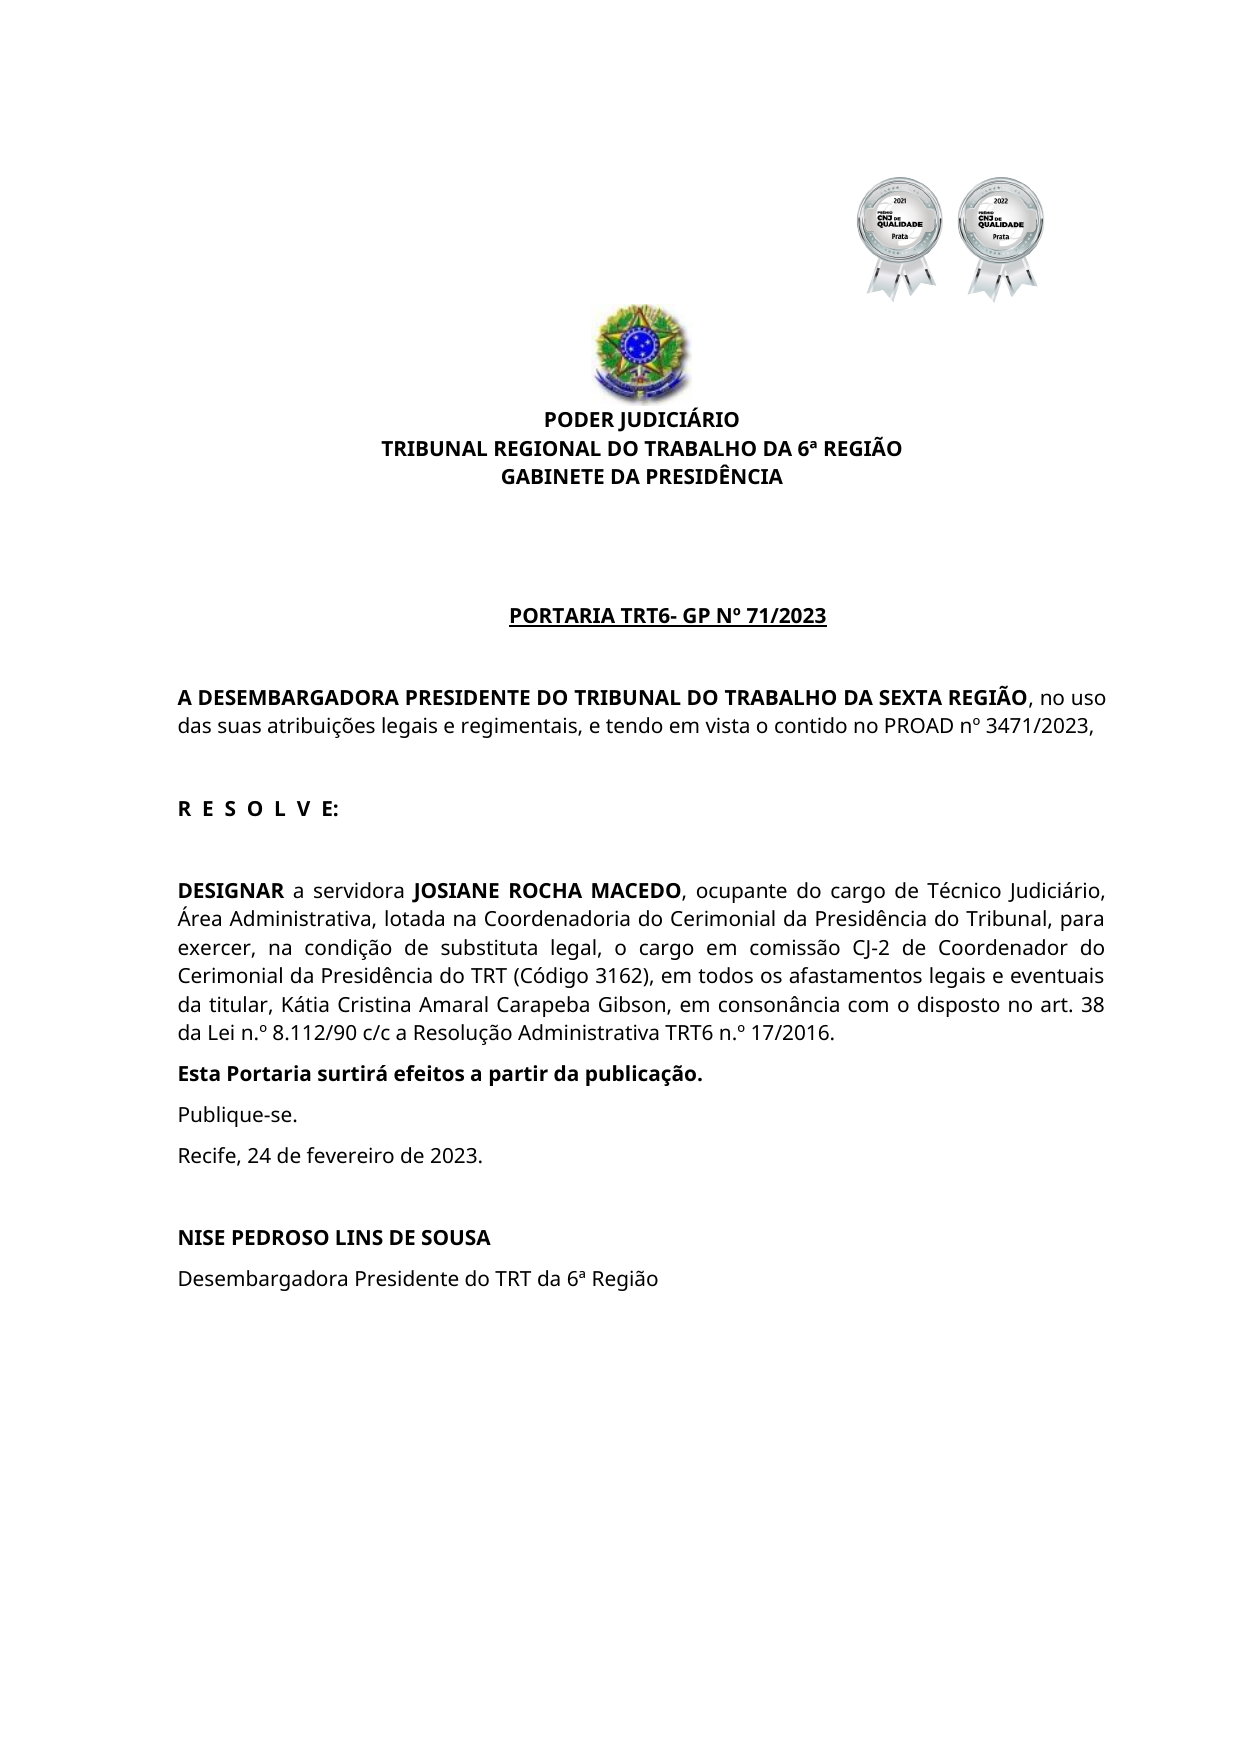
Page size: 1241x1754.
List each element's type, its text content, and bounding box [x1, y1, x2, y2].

text NISE PEDROSO LINS DE SOUSA [177, 1223, 1106, 1252]
text DESIGNAR a servidora JOSIANE ROCHA MACEDO, ocupante do cargo de Técnico Judiciário, Área Administrativa, lotada na Coordenadoria do Cerimonial da Presidência do Tribunal, para exercer, na condição de substituta legal, o cargo em comissão CJ-2 de Coordenador do Cerimonial da Presidência do TRT (Código 3162), em todos os afastamentos legais e eventuais da titular, Kátia Cristina Amaral Carapeba Gibson, em consonância com o disposto no art. 38 da Lei n.º 8.112/90 c/c a Resolução Administrativa TRT6 n.º 17/2016. [177, 876, 1106, 1047]
text PORTARIA TRT6- GP Nº 71/2023 [177, 601, 1158, 629]
text Recife, 24 de fevereiro de 2023. [177, 1141, 1106, 1169]
text R E S O L V E: [177, 794, 1106, 822]
text TRIBUNAL REGIONAL DO TRABALHO DA 6ª REGIÃO [177, 434, 1106, 462]
text PODER JUDICIÁRIO [177, 405, 1106, 434]
text GABINETE DA PRESIDÊNCIA [177, 462, 1106, 491]
picture [591, 304, 693, 406]
picture [837, 176, 1045, 304]
text A DESEMBARGADORA PRESIDENTE DO TRIBUNAL DO TRABALHO DA SEXTA REGIÃO, no uso das suas atribuições legais e regimentais, e tendo em vista o contido no PROAD nº 3471/2023, [177, 683, 1106, 740]
text Desembargadora Presidente do TRT da 6ª Região [177, 1264, 1106, 1292]
text Esta Portaria surtirá efeitos a partir da publicação. [177, 1059, 1106, 1087]
text Publique-se. [177, 1100, 1106, 1128]
